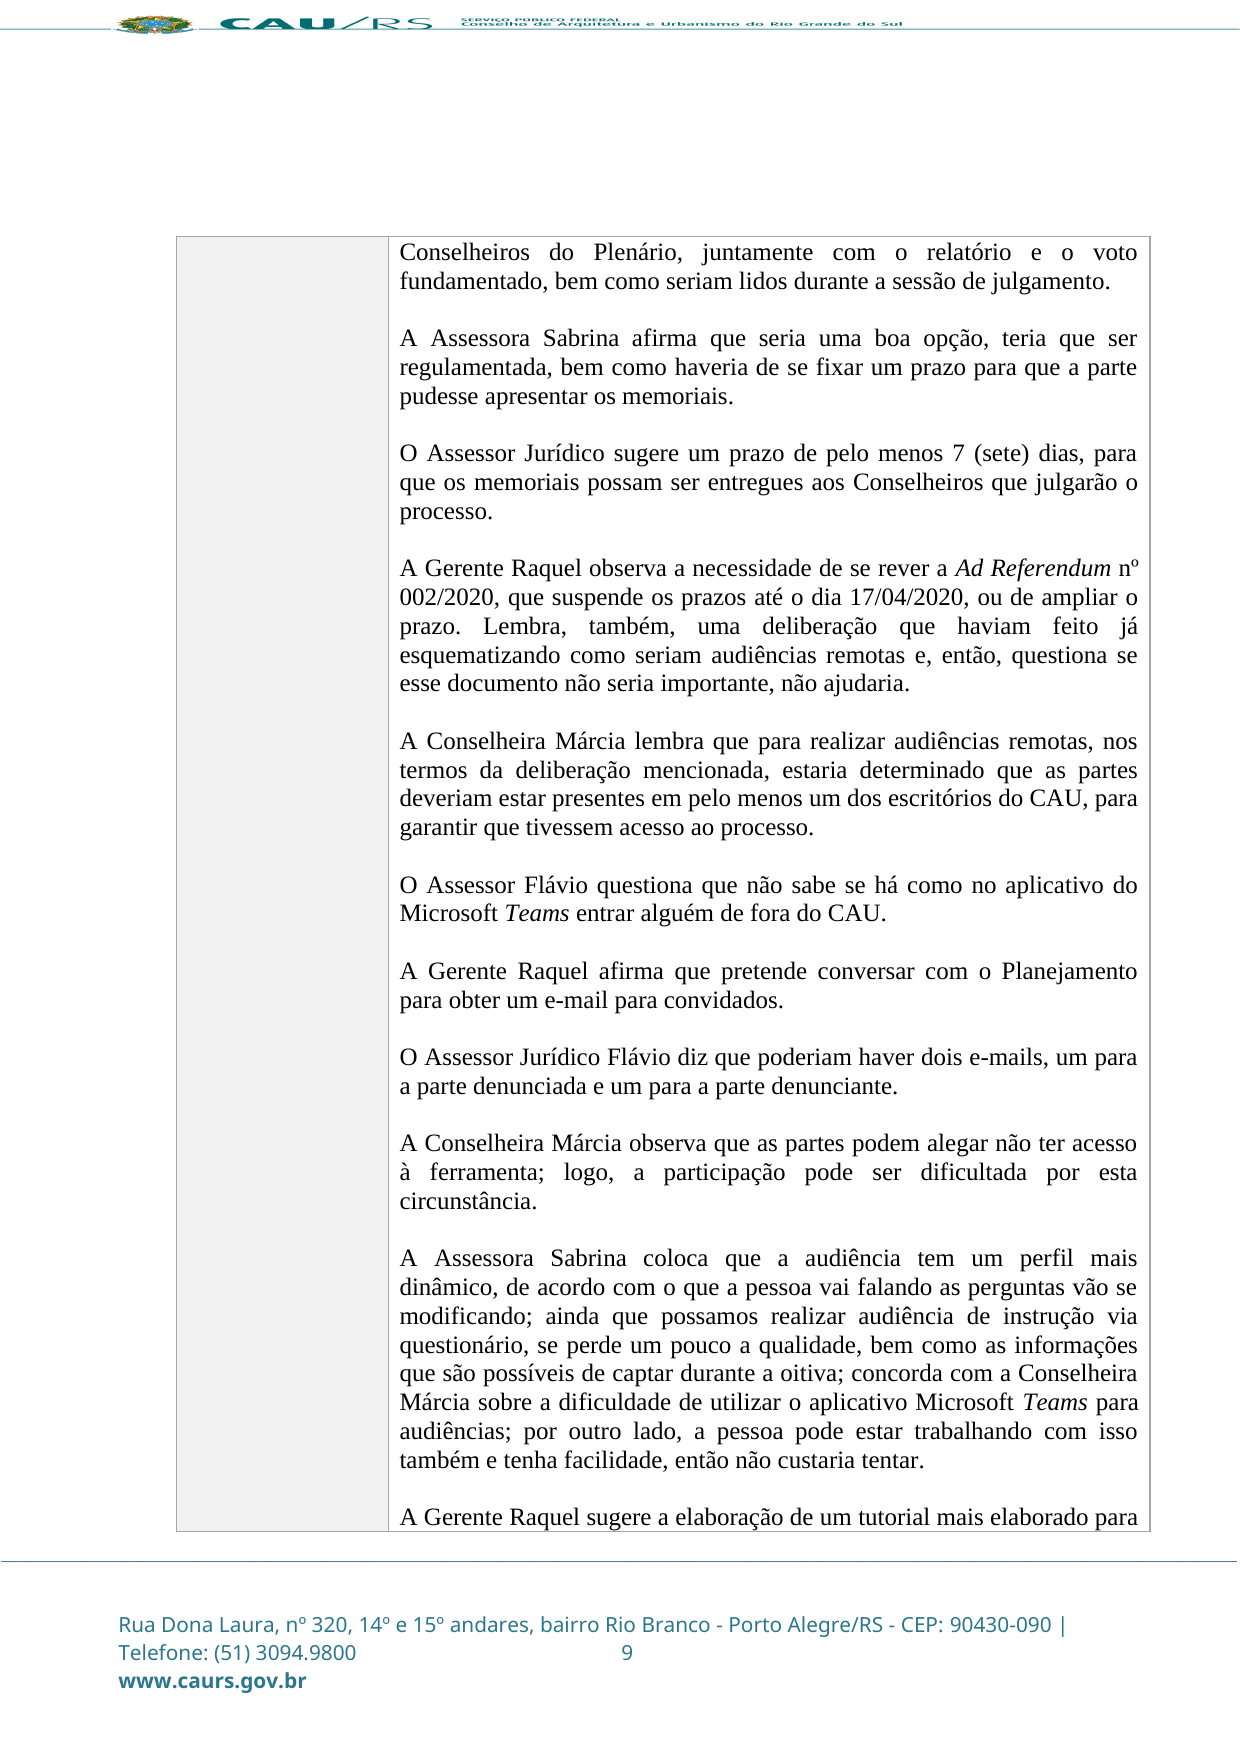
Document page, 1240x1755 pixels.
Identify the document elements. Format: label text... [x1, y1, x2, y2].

table_cell [177, 237, 388, 1531]
table_cell Conselheiros do Plenário, juntamente com o relatório e o voto fundamentado, bem como seriam lidos durante a sessão de julgamento. A Assessora Sabrina afirma que seria uma boa opção, teria que ser regulamentada, bem como haveria de se fixar um prazo para que a parte pudesse apresentar os memoriais. O Assessor Jurídico sugere um prazo de pelo menos 7 (sete) dias, para que os memoriais possam ser entregues aos Conselheiros que julgarão o processo. A Gerente Raquel observa a necessidade de se rever a Ad Referendum nº 002/2020, que suspende os prazos até o dia 17/04/2020, ou de ampliar o prazo. Lembra, também, uma deliberação que haviam feito já esquematizando como seriam audiências remotas e, então, questiona se esse documento não seria importante, não ajudaria. A Conselheira Márcia lembra que para realizar audiências remotas, nos termos da deliberação mencionada, estaria determinado que as partes deveriam estar presentes em pelo menos um dos escritórios do CAU, para garantir que tivessem acesso ao processo. O Assessor Flávio questiona que não sabe se há como no aplicativo do Microsoft Teams entrar alguém de fora do CAU. A Gerente Raquel afirma que pretende conversar com o Planejamento para obter um e-mail para convidados. O Assessor Jurídico Flávio diz que poderiam haver dois e-mails, um para a parte denunciada e um para a parte denunciante. A Conselheira Márcia observa que as partes podem alegar não ter acesso à ferramenta; logo, a participação pode ser dificultada por esta circunstância. A Assessora Sabrina coloca que a audiência tem um perfil mais dinâmico, de acordo com o que a pessoa vai falando as perguntas vão se modificando; ainda que possamos realizar audiência de instrução via questionário, se perde um pouco a qualidade, bem como as informações que são possíveis de captar durante a oitiva; concorda com a Conselheira Márcia sobre a dificuldade de utilizar o aplicativo Microsoft Teams para audiências; por outro lado, a pessoa pode estar trabalhando com isso também e tenha facilidade, então não custaria tentar. A Gerente Raquel sugere a elaboração de um tutorial mais elaborado para [389, 237, 1149, 1531]
